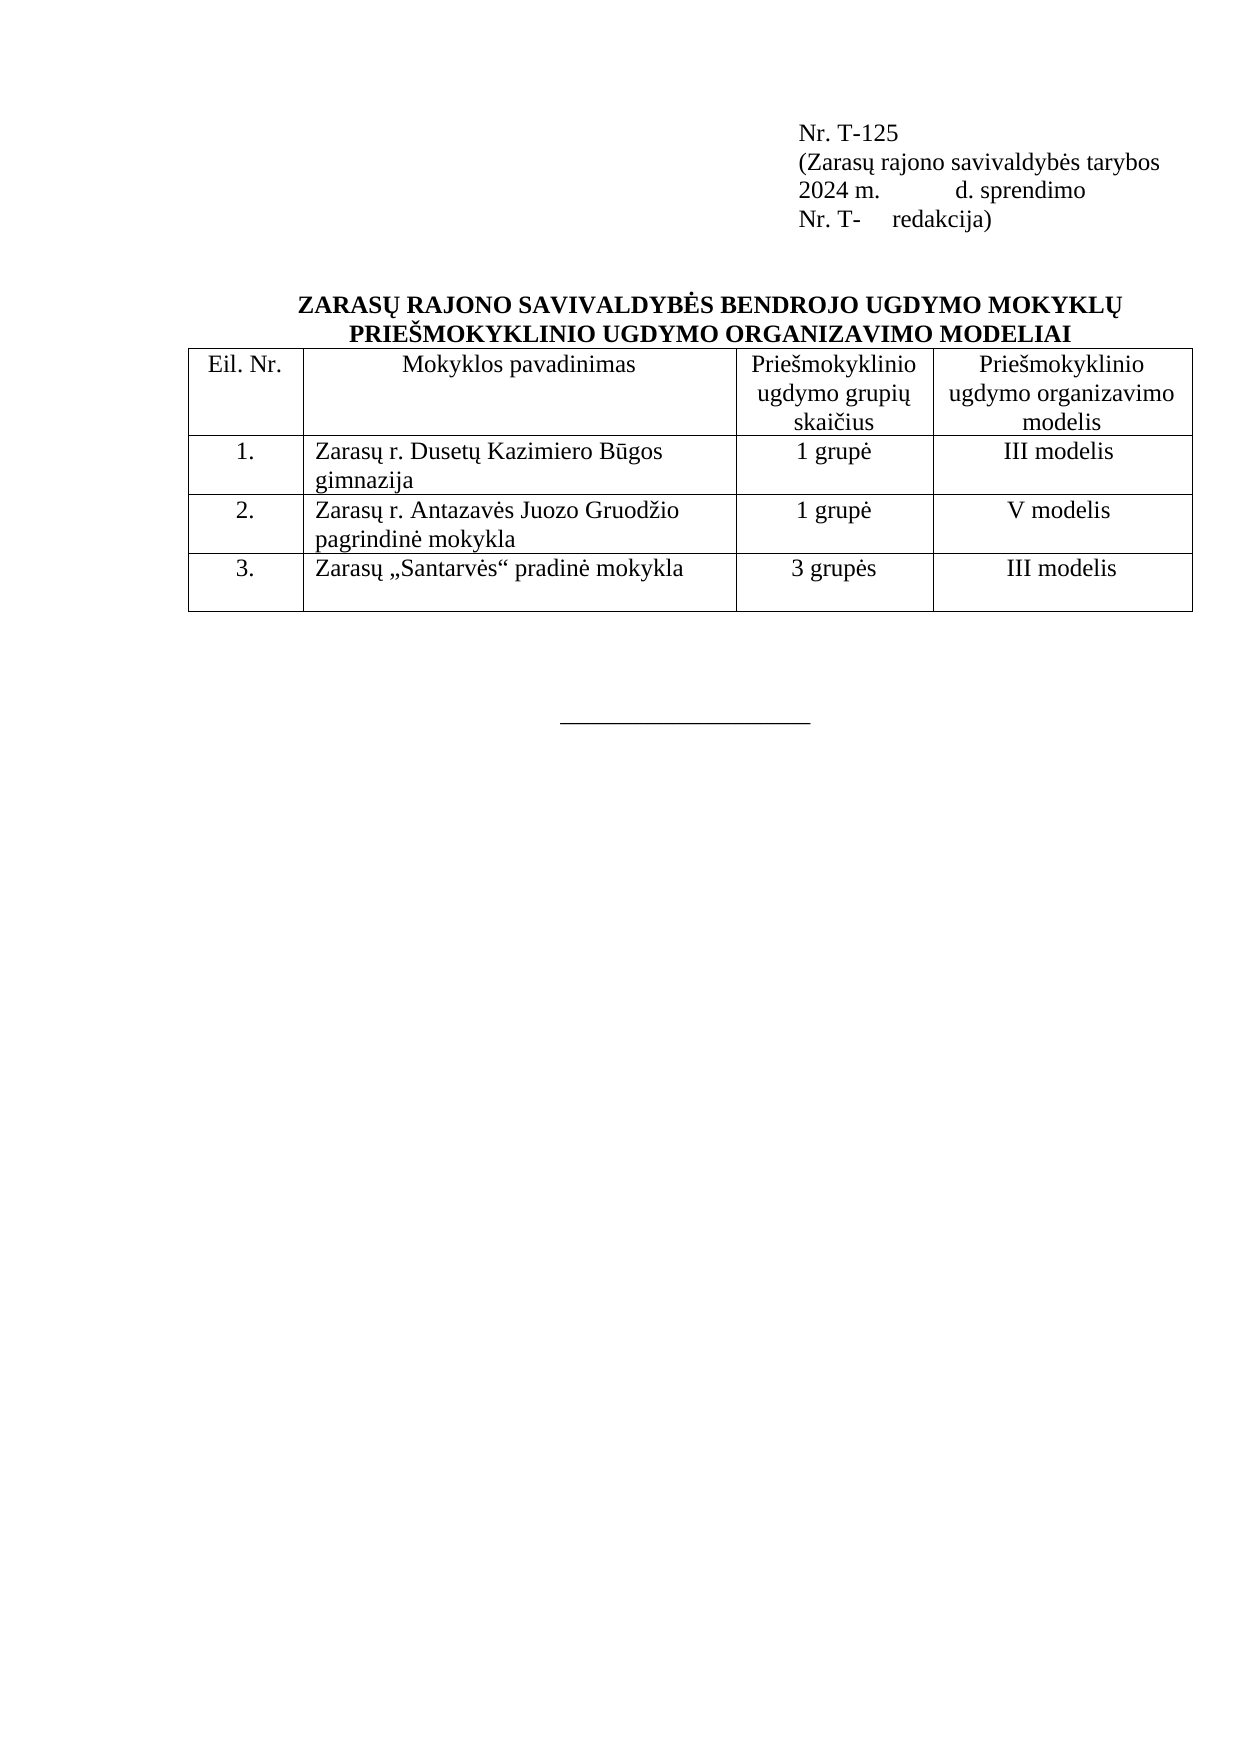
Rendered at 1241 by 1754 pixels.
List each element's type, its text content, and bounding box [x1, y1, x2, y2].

table_cell 1 grupė [737, 495, 933, 552]
table_cell Zarasų r. Antazavės Juozo Gruodžio pagrindinė mokykla [304, 495, 736, 552]
table_cell 2. [189, 495, 303, 552]
text (Zarasų rajono savivaldybės tarybos [189, 147, 1232, 176]
text Nr. T- redakcija) [189, 204, 1232, 233]
table_cell 1 grupė [737, 436, 933, 494]
table_cell 1. [189, 436, 303, 494]
table_cell III modelis [934, 436, 1192, 494]
table_cell V modelis [934, 495, 1192, 552]
text 2024 m. d. sprendimo [189, 176, 1232, 204]
text ZARASŲ RAJONO SAVIVALDYBĖS BENDROJO UGDYMO MOKYKLŲ PRIEŠMOKYKLINIO UGDYMO ORGANIZAVIMO MODELIAI [189, 291, 1232, 348]
table_cell 3. [189, 554, 303, 611]
table_header Mokyklos pavadinimas [304, 349, 736, 435]
table_cell Zarasų r. Dusetų Kazimiero Būgos gimnazija [304, 436, 736, 494]
table_cell III modelis [934, 554, 1192, 611]
table_header Eil. Nr. [189, 349, 303, 435]
text Nr. T-125 [189, 118, 1232, 147]
table_header Priešmokyklinio ugdymo organizavimo modelis [934, 349, 1192, 435]
text ____________________ [189, 698, 1181, 727]
table_cell Zarasų „Santarvės“ pradinė mokykla [304, 554, 736, 611]
table_cell 3 grupės [737, 554, 933, 611]
table_header Priešmokyklinio ugdymo grupių skaičius [737, 349, 933, 435]
